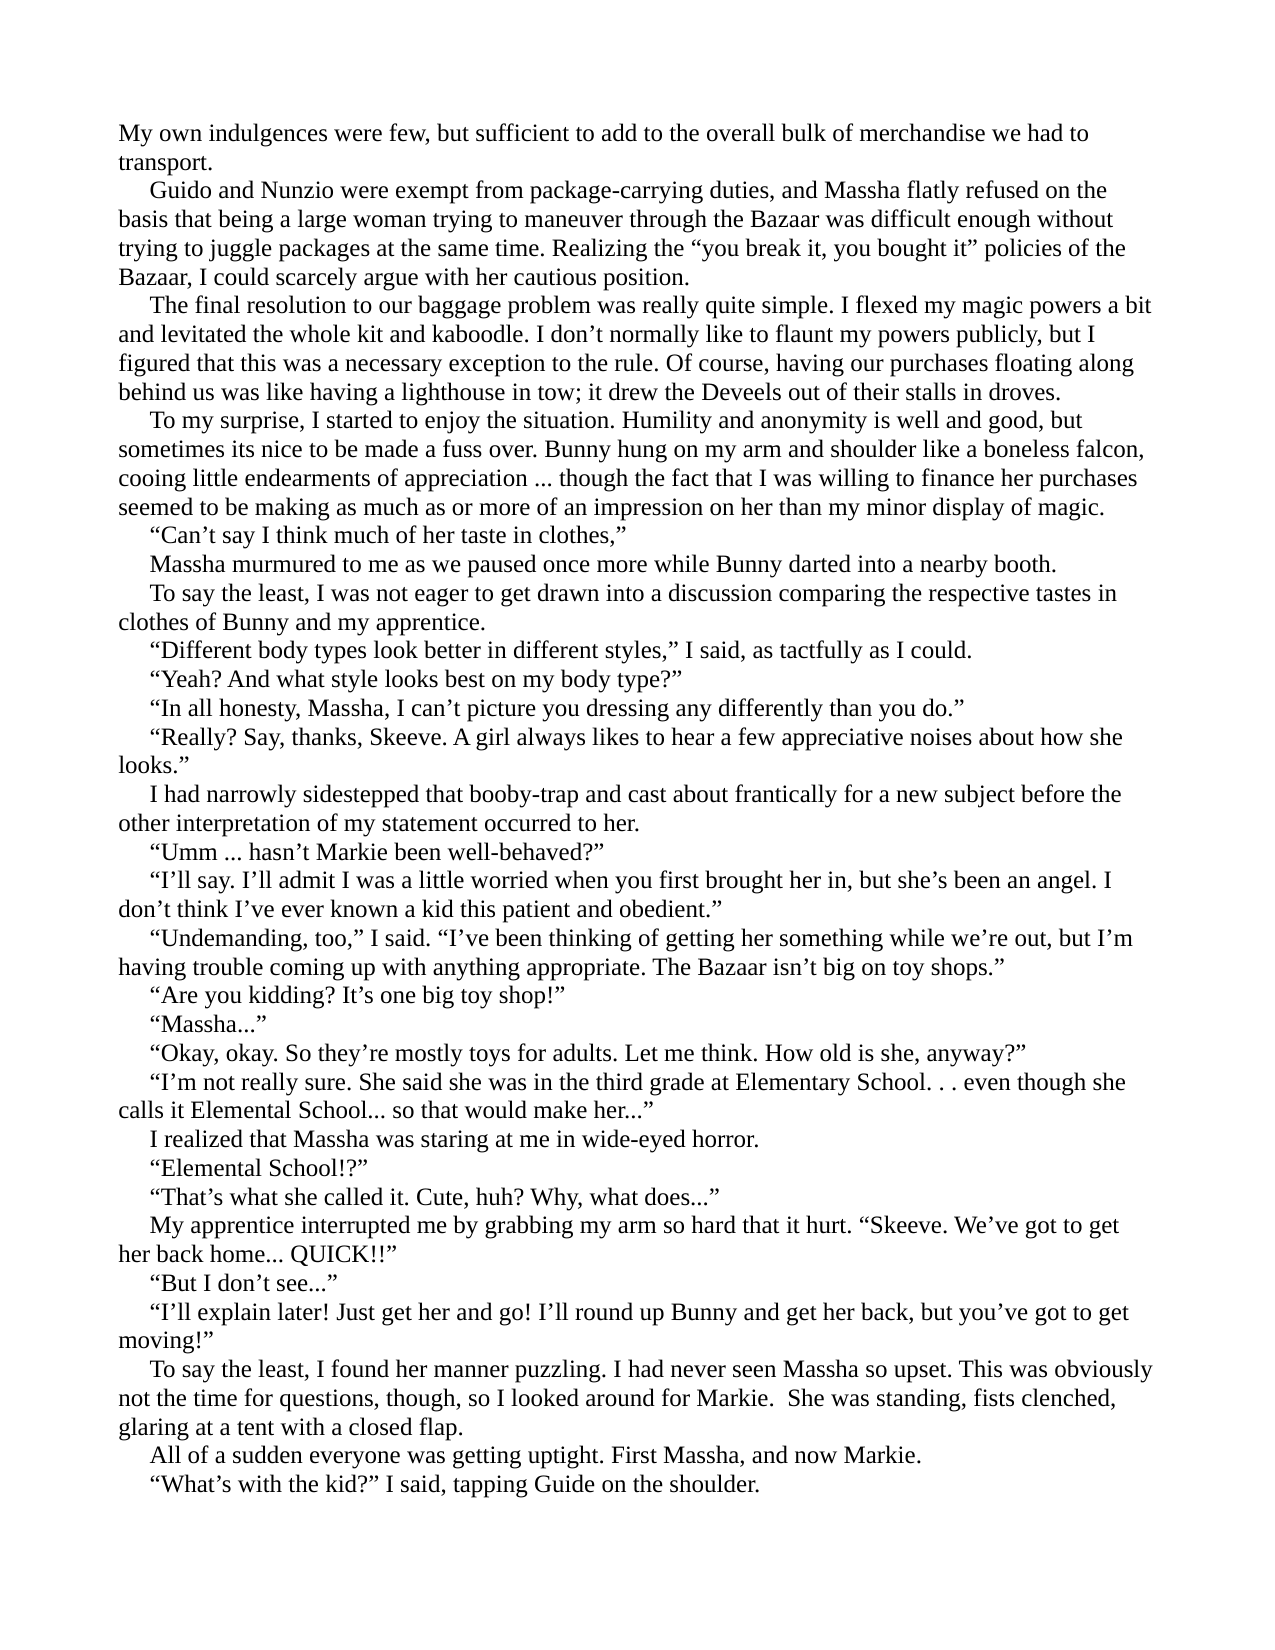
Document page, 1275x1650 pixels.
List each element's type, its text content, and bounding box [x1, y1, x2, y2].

text “That’s what she called it. Cute, huh? Why, what does...” [118, 1182, 1157, 1211]
text My apprentice interrupted me by grabbing my arm so hard that it hurt. “Skeeve. We’ve got to get her back home... QUICK!!” [118, 1211, 1157, 1268]
text “What’s with the kid?” I said, tapping Guide on the shoulder. [118, 1469, 1157, 1498]
text “I’ll say. I’ll admit I was a little worried when you first brought her in, but she’s been an angel. I don’t think I’ve ever known a kid this patient and obedient.” [118, 866, 1157, 923]
text “Okay, okay. So they’re mostly toys for adults. Let me think. How old is she, anyway?” [118, 1038, 1157, 1067]
text “Are you kidding? It’s one big toy shop!” [118, 981, 1157, 1009]
text “In all honesty, Massha, I can’t picture you dressing any differently than you do.” [118, 693, 1157, 722]
text “But I don’t see...” [118, 1268, 1157, 1297]
text Massha murmured to me as we paused once more while Bunny darted into a nearby booth. [118, 549, 1157, 578]
text “Can’t say I think much of her taste in clothes,” [118, 521, 1157, 549]
text “Umm ... hasn’t Markie been well-behaved?” [118, 837, 1157, 866]
text I had narrowly sidestepped that booby-trap and cast about frantically for a new subject before the other interpretation of my statement occurred to her. [118, 779, 1157, 837]
text To say the least, I was not eager to get drawn into a discussion comparing the respective tastes in clothes of Bunny and my apprentice. [118, 578, 1157, 636]
text Guido and Nunzio were exempt from package-carrying duties, and Massha flatly refused on the basis that being a large woman trying to maneuver through the Bazaar was difficult enough without trying to juggle packages at the same time. Realizing the “you break it, you bought it” policies of the Bazaar, I could scarcely argue with her cautious position. [118, 176, 1157, 291]
text All of a sudden everyone was getting uptight. First Massha, and now Markie. [118, 1441, 1157, 1469]
text The final resolution to our baggage problem was really quite simple. I flexed my magic powers a bit and levitated the whole kit and kaboodle. I don’t normally like to flaunt my powers publicly, but I figured that this was a necessary exception to the rule. Of course, having our purchases floating along behind us was like having a lighthouse in tow; it drew the Deveels out of their stalls in droves. [118, 291, 1157, 406]
text “Different body types look better in different styles,” I said, as tactfully as I could. [118, 636, 1157, 664]
text To my surprise, I started to enjoy the situation. Humility and anonymity is well and good, but sometimes its nice to be made a fuss over. Bunny hung on my arm and shoulder like a boneless falcon, cooing little endearments of appreciation ... though the fact that I was willing to finance her purchases seemed to be making as much as or more of an impression on her than my minor display of magic. [118, 406, 1157, 521]
text I realized that Massha was staring at me in wide-eyed horror. [118, 1124, 1157, 1153]
text “Really? Say, thanks, Skeeve. A girl always likes to hear a few appreciative noises about how she looks.” [118, 722, 1157, 779]
text “Massha...” [118, 1009, 1157, 1038]
text “I’ll explain later! Just get her and go! I’ll round up Bunny and get her back, but you’ve got to get moving!” [118, 1297, 1157, 1354]
text “Undemanding, too,” I said. “I’ve been thinking of getting her something while we’re out, but I’m having trouble coming up with anything appropriate. The Bazaar isn’t big on toy shops.” [118, 923, 1157, 981]
text “I’m not really sure. She said she was in the third grade at Elementary School. . . even though she calls it Elemental School... so that would make her...” [118, 1067, 1157, 1124]
text To say the least, I found her manner puzzling. I had never seen Massha so upset. This was obviously not the time for questions, though, so I looked around for Markie. She was standing, fists clenched, glaring at a tent with a closed flap. [118, 1354, 1157, 1441]
text My own indulgences were few, but sufficient to add to the overall bulk of merchandise we had to transport. [118, 118, 1157, 176]
text “Elemental School!?” [118, 1153, 1157, 1182]
text “Yeah? And what style looks best on my body type?” [118, 664, 1157, 693]
